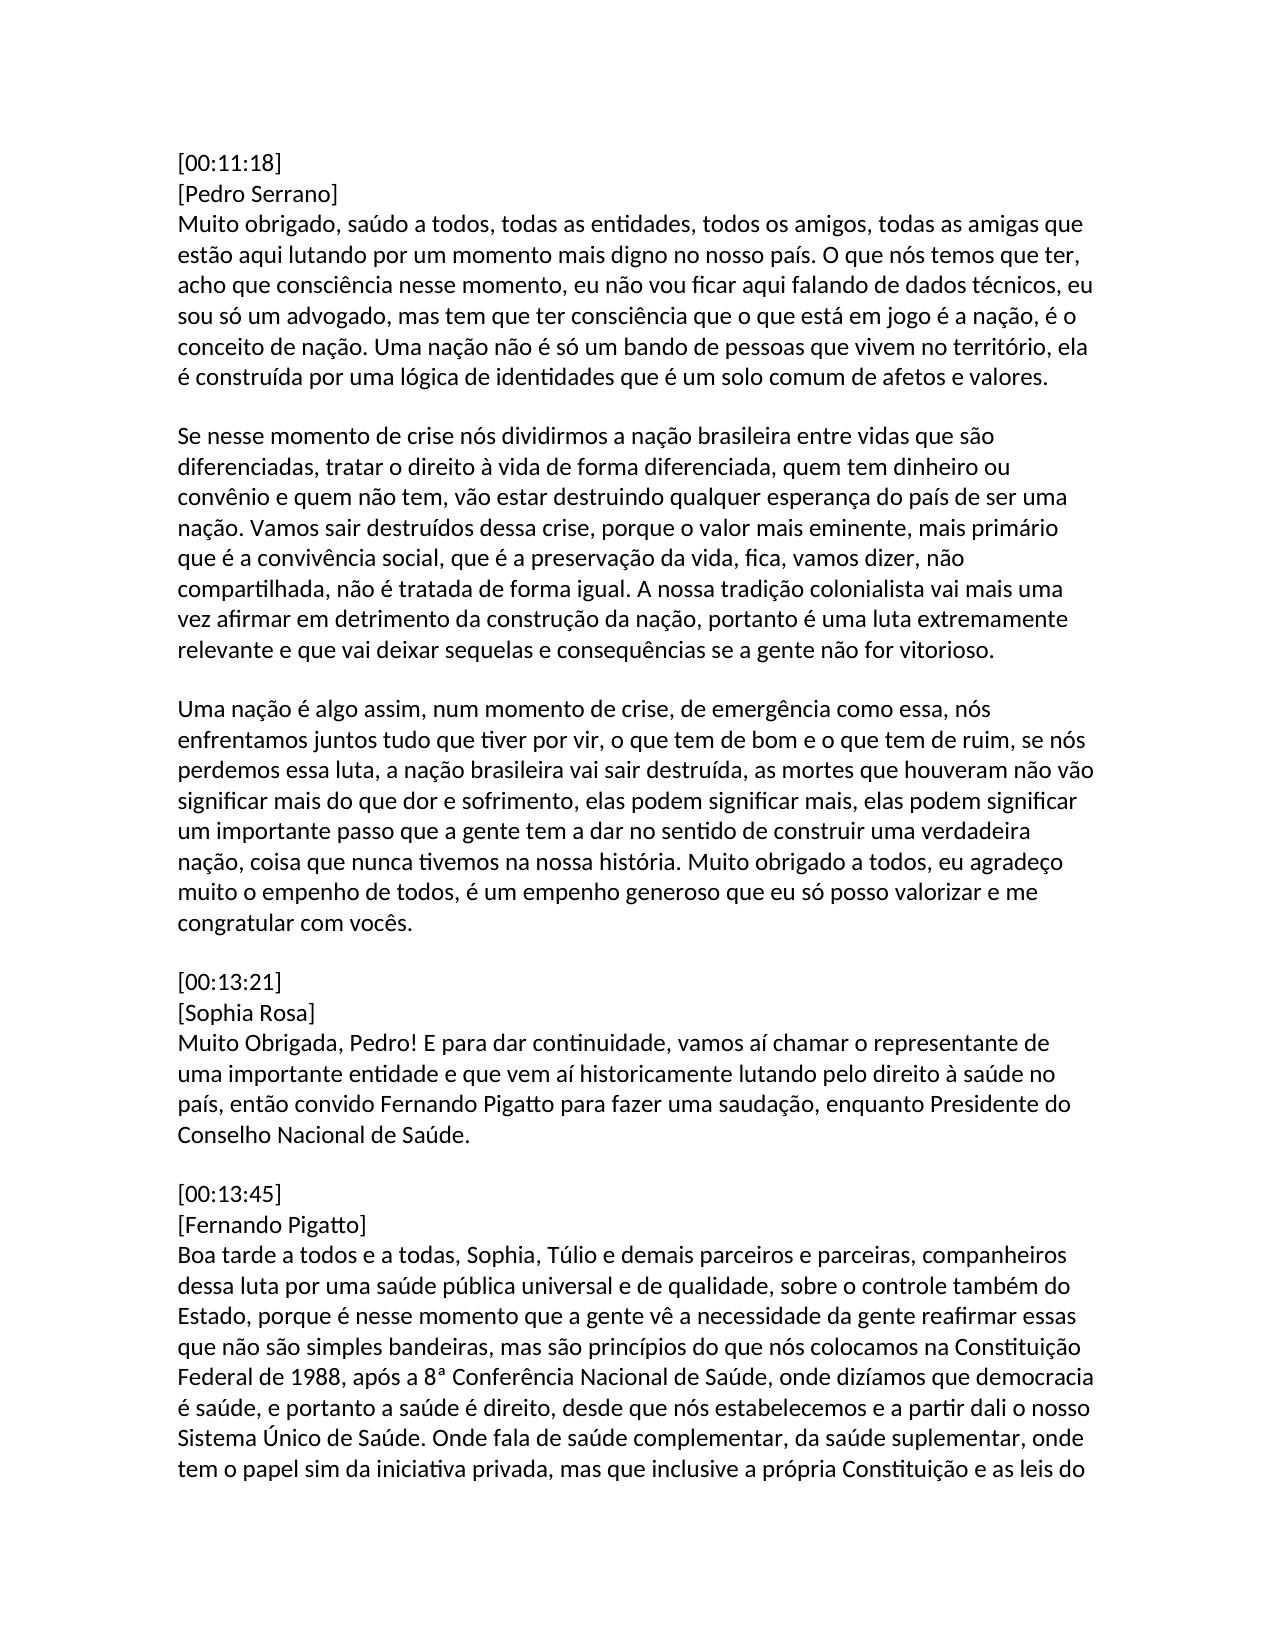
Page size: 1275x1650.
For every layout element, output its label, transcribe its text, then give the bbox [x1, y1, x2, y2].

text Uma nação é algo assim, num momento de crise, de emergência como essa, nós enfrentamos juntos tudo que tiver por vir, o que tem de bom e o que tem de ruim, se nós perdemos essa luta, a nação brasileira vai sair destruída, as mortes que houveram não vão significar mais do que dor e sofrimento, elas podem significar mais, elas podem significar um importante passo que a gente tem a dar no sentido de construir uma verdadeira nação, coisa que nunca tivemos na nossa história. Muito obrigado a todos, eu agradeço muito o empenho de todos, é um empenho generoso que eu só posso valorizar e me congratular com vocês. [177, 693, 1098, 938]
text Boa tarde a todos e a todas, Sophia, Túlio e demais parceiros e parceiras, companheiros dessa luta por uma saúde pública universal e de qualidade, sobre o controle também do Estado, porque é nesse momento que a gente vê a necessidade da gente reafirmar essas que não são simples bandeiras, mas são princípios do que nós colocamos na Constituição Federal de 1988, após a 8ª Conferência Nacional de Saúde, onde dizíamos que democracia é saúde, e portanto a saúde é direito, desde que nós estabelecemos e a partir dali o nosso Sistema Único de Saúde. Onde fala de saúde complementar, da saúde suplementar, onde tem o papel sim da iniciativa privada, mas que inclusive a própria Constituição e as leis do [177, 1239, 1098, 1483]
text [00:11:18] [177, 148, 1098, 178]
text [00:13:45] [177, 1178, 1098, 1209]
text Muito obrigado, saúdo a todos, todas as entidades, todos os amigos, todas as amigas que estão aqui lutando por um momento mais digno no nosso país. O que nós temos que ter, acho que consciência nesse momento, eu não vou ficar aqui falando de dados técnicos, eu sou só um advogado, mas tem que ter consciência que o que está em jogo é a nação, é o conceito de nação. Uma nação não é só um bando de pessoas que vivem no território, ela é construída por uma lógica de identidades que é um solo comum de afetos e valores. [177, 209, 1098, 392]
text Se nesse momento de crise nós dividirmos a nação brasileira entre vidas que são diferenciadas, tratar o direito à vida de forma diferenciada, quem tem dinheiro ou convênio e quem não tem, vão estar destruindo qualquer esperança do país de ser uma nação. Vamos sair destruídos dessa crise, porque o valor mais eminente, mais primário que é a convivência social, que é a preservação da vida, fica, vamos dizer, não compartilhada, não é tratada de forma igual. A nossa tradição colonialista vai mais uma vez afirmar em detrimento da construção da nação, portanto é uma luta extremamente relevante e que vai deixar sequelas e consequências se a gente não for vitorioso. [177, 421, 1098, 665]
text Muito Obrigada, Pedro! E para dar continuidade, vamos aí chamar o representante de uma importante entidade e que vem aí historicamente lutando pelo direito à saúde no país, então convido Fernando Pigatto para fazer uma saudação, enquanto Presidente do Conselho Nacional de Saúde. [177, 1027, 1098, 1149]
text [Sophia Rosa] [177, 997, 1098, 1027]
text [00:13:21] [177, 966, 1073, 997]
text [Pedro Serrano] [177, 178, 1098, 209]
text [Fernando Pigatto] [177, 1209, 1098, 1239]
